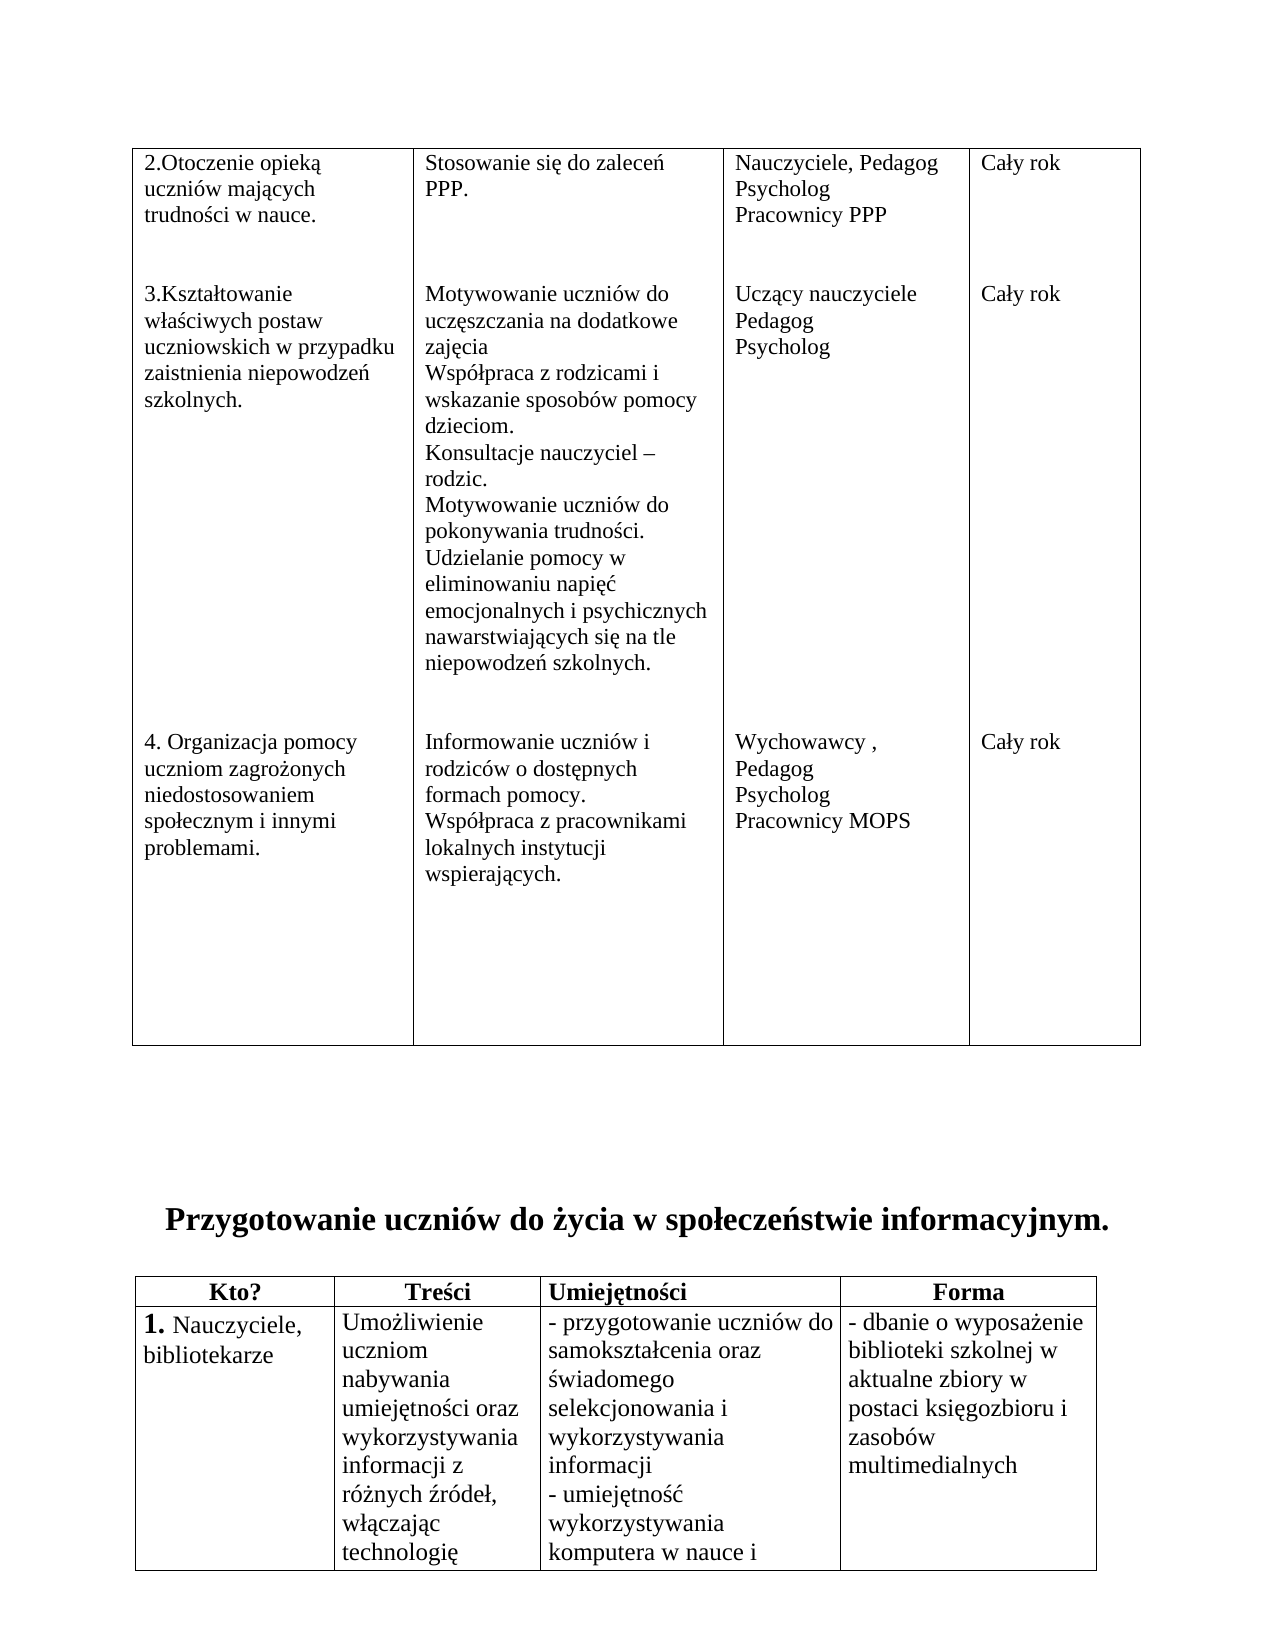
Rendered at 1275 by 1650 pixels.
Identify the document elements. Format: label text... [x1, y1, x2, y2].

table_header Umiejętności [541, 1277, 840, 1306]
text Przygotowanie uczniów do życia w społeczeństwie informacyjnym. [148, 1199, 1127, 1237]
table_cell Umożliwienie uczniom nabywania umiejętności oraz wykorzystywania informacji z różnych źródeł, włączając technologię [335, 1307, 540, 1570]
table_cell - dbanie o wyposażenie biblioteki szkolnej w aktualne zbiory w postaci księgozbioru i zasobów multimedialnych [841, 1307, 1096, 1570]
table_header Kto? [136, 1277, 334, 1306]
table_cell Stosowanie się do zaleceń PPP. Motywowanie uczniów do uczęszczania na dodatkowe zajęcia Współpraca z rodzicami i wskazanie sposobów pomocy dzieciom. Konsultacje nauczyciel – rodzic. Motywowanie uczniów do pokonywania trudności. Udzielanie pomocy w eliminowaniu napięć emocjonalnych i psychicznych nawarstwiających się na tle niepowodzeń szkolnych. Informowanie uczniów i rodziców o dostępnych formach pomocy. Współpraca z pracownikami lokalnych instytucji wspierających. [414, 149, 723, 1045]
table_cell 2.Otoczenie opieką uczniów mających trudności w nauce. 3.Kształtowanie właściwych postaw uczniowskich w przypadku zaistnienia niepowodzeń szkolnych. 4. Organizacja pomocy uczniom zagrożonych niedostosowaniem społecznym i innymi problemami. [133, 149, 413, 1045]
table_cell 1. Nauczyciele, bibliotekarze [136, 1307, 334, 1570]
table_cell - przygotowanie uczniów do samokształcenia oraz świadomego selekcjonowania i wykorzystywania informacji - umiejętność wykorzystywania komputera w nauce i [541, 1307, 840, 1570]
table_cell Cały rok Cały rok Cały rok [970, 149, 1140, 1045]
table_header Treści [335, 1277, 540, 1306]
table_cell Nauczyciele, Pedagog Psycholog Pracownicy PPP Uczący nauczyciele Pedagog Psycholog Wychowawcy , Pedagog Psycholog Pracownicy MOPS [724, 149, 969, 1045]
table_header Forma [841, 1277, 1096, 1306]
